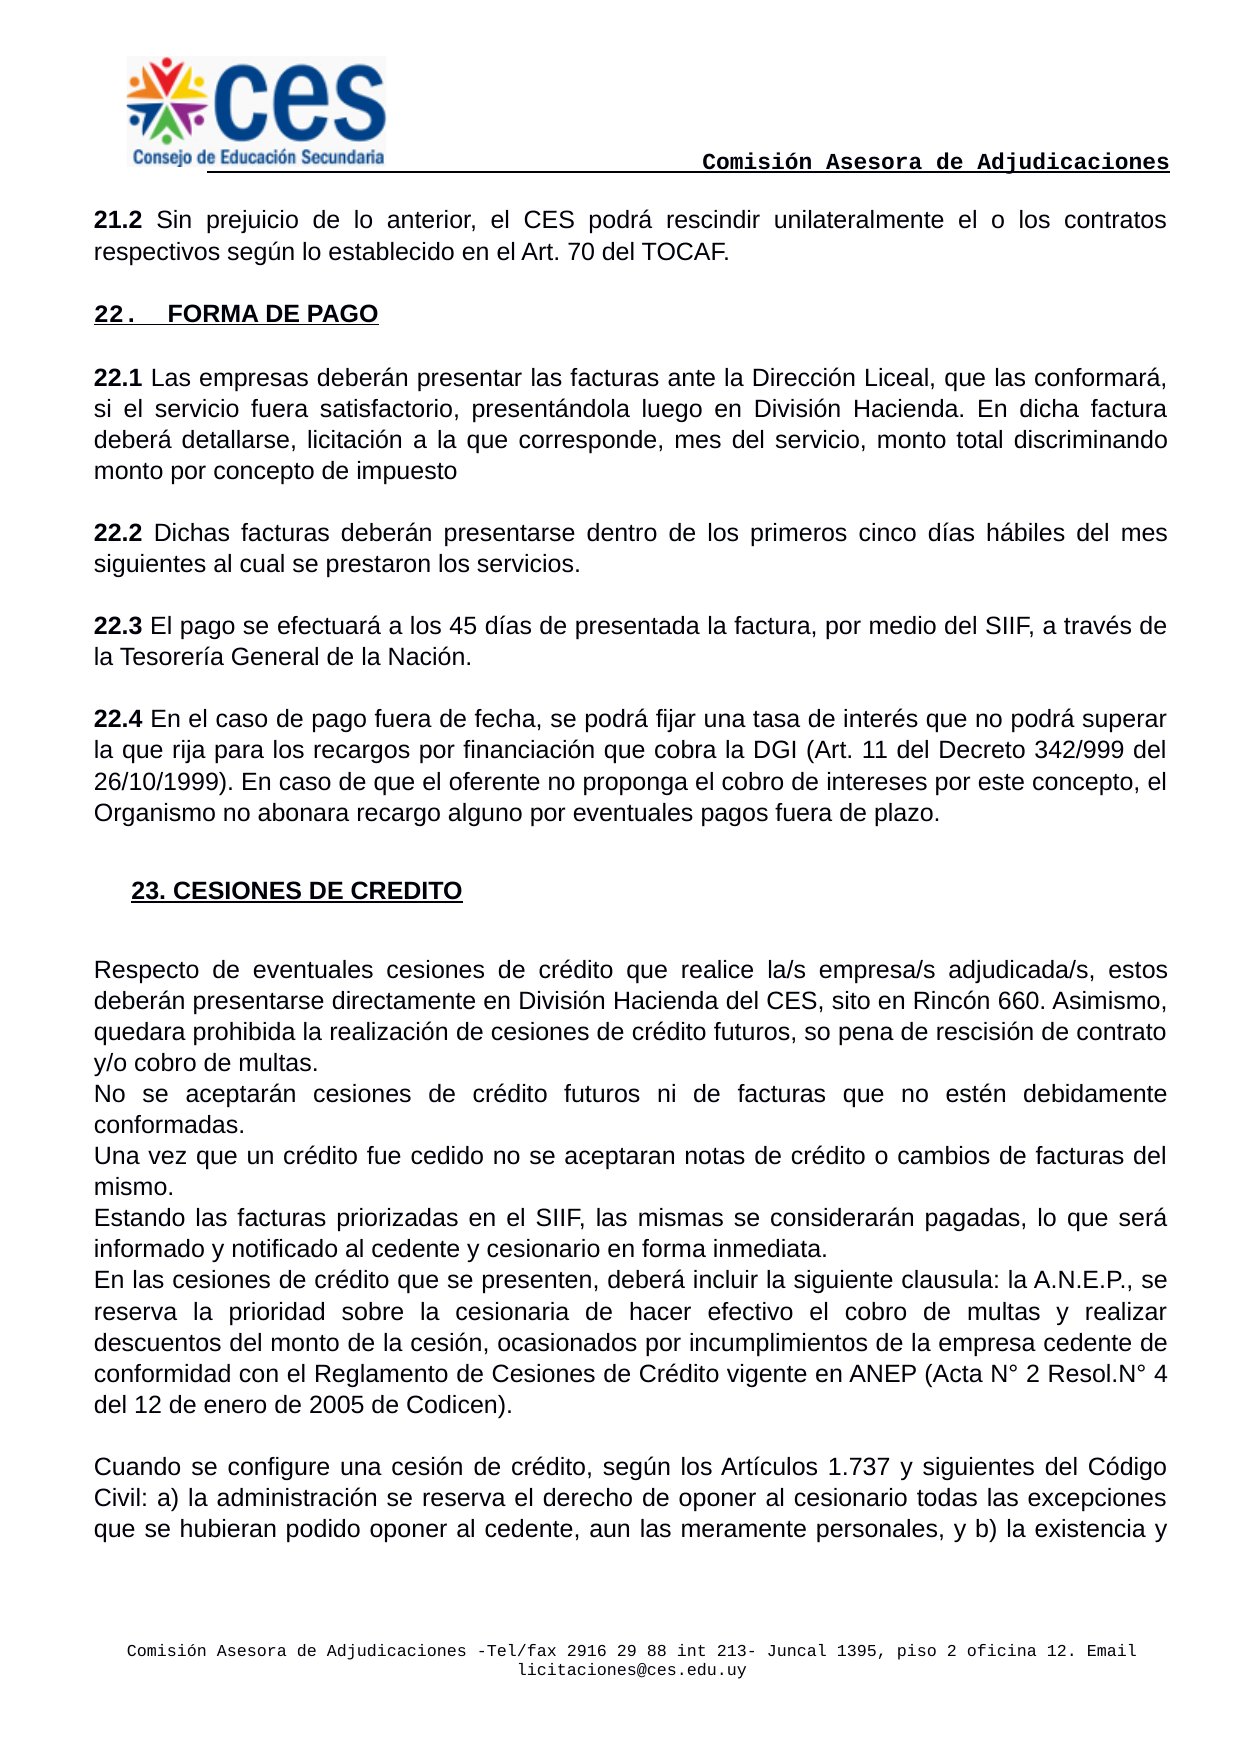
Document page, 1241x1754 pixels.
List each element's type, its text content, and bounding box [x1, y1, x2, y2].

list En las cesiones de crédito que se presenten, deberá incluir la siguiente clausula: la A.N.E.P., se reserva la prioridad sobre la cesionaria de hacer efectivo el cobro de multas y realizar descuentos del monto de la cesión, ocasionados por incumplimientos de la empresa cedente de conformidad con el Reglamento de Cesiones de Crédito vigente en ANEP (Acta N° 2 Resol.N° 4 del 12 de enero de 2005 de Codicen). [94, 1265, 1169, 1418]
list Respecto de eventuales cesiones de crédito que realice la/s empresa/s adjudicada/s, estos deberán presentarse directamente en División Hacienda del CES, sito en Rincón 660. Asimismo, quedara prohibida la realización de cesiones de crédito futuros, so pena de rescisión de contrato y/o cobro de multas. [94, 955, 1169, 1077]
list 21.2 Sin prejuicio de lo anterior, el CES podrá rescindir unilateralmente el o los contratos respectivos según lo establecido en el Art. 70 del TOCAF. [94, 205, 1169, 265]
list 22.2 Dichas facturas deberán presentarse dentro de los primeros cinco días hábiles del mes siguientes al cual se prestaron los servicios. [94, 518, 1169, 578]
list No se aceptarán cesiones de crédito futuros ni de facturas que no estén debidamente conformadas. [94, 1079, 1169, 1139]
list 22.4 En el caso de pago fuera de fecha, se podrá fijar una tasa de interés que no podrá superar la que rija para los recargos por financiación que cobra la DGI (Art. 11 del Decreto 342/999 del 26/10/1999). En caso de que el oferente no proponga el cobro de intereses por este concepto, el Organismo no abonara recargo alguno por eventuales pagos fuera de plazo. [94, 704, 1169, 826]
list 22.1 Las empresas deberán presentar las facturas ante la Dirección Liceal, que las conformará, si el servicio fuera satisfactorio, presentándola luego en División Hacienda. En dicha factura deberá detallarse, licitación a la que corresponde, mes del servicio, monto total discriminando monto por concepto de impuesto [94, 363, 1169, 485]
list Estando las facturas priorizadas en el SIIF, las mismas se considerarán pagadas, lo que será informado y notificado al cedente y cesionario en forma inmediata. [94, 1203, 1169, 1263]
list 22.3 El pago se efectuará a los 45 días de presentada la factura, por medio del SIIF, a través de la Tesorería General de la Nación. [94, 611, 1169, 671]
list FORMA DE PAGO [94, 298, 1169, 329]
picture [126, 56, 387, 167]
list Cuando se configure una cesión de crédito, según los Artículos 1.737 y siguientes del Código Civil: a) la administración se reserva el derecho de oponer al cesionario todas las excepciones que se hubieran podido oponer al cedente, aun las meramente personales, y b) la existencia y [94, 1452, 1169, 1542]
list 23. CESIONES DE CREDITO [94, 876, 1169, 905]
list Una vez que un crédito fue cedido no se aceptaran notas de crédito o cambios de facturas del mismo. [94, 1141, 1169, 1201]
